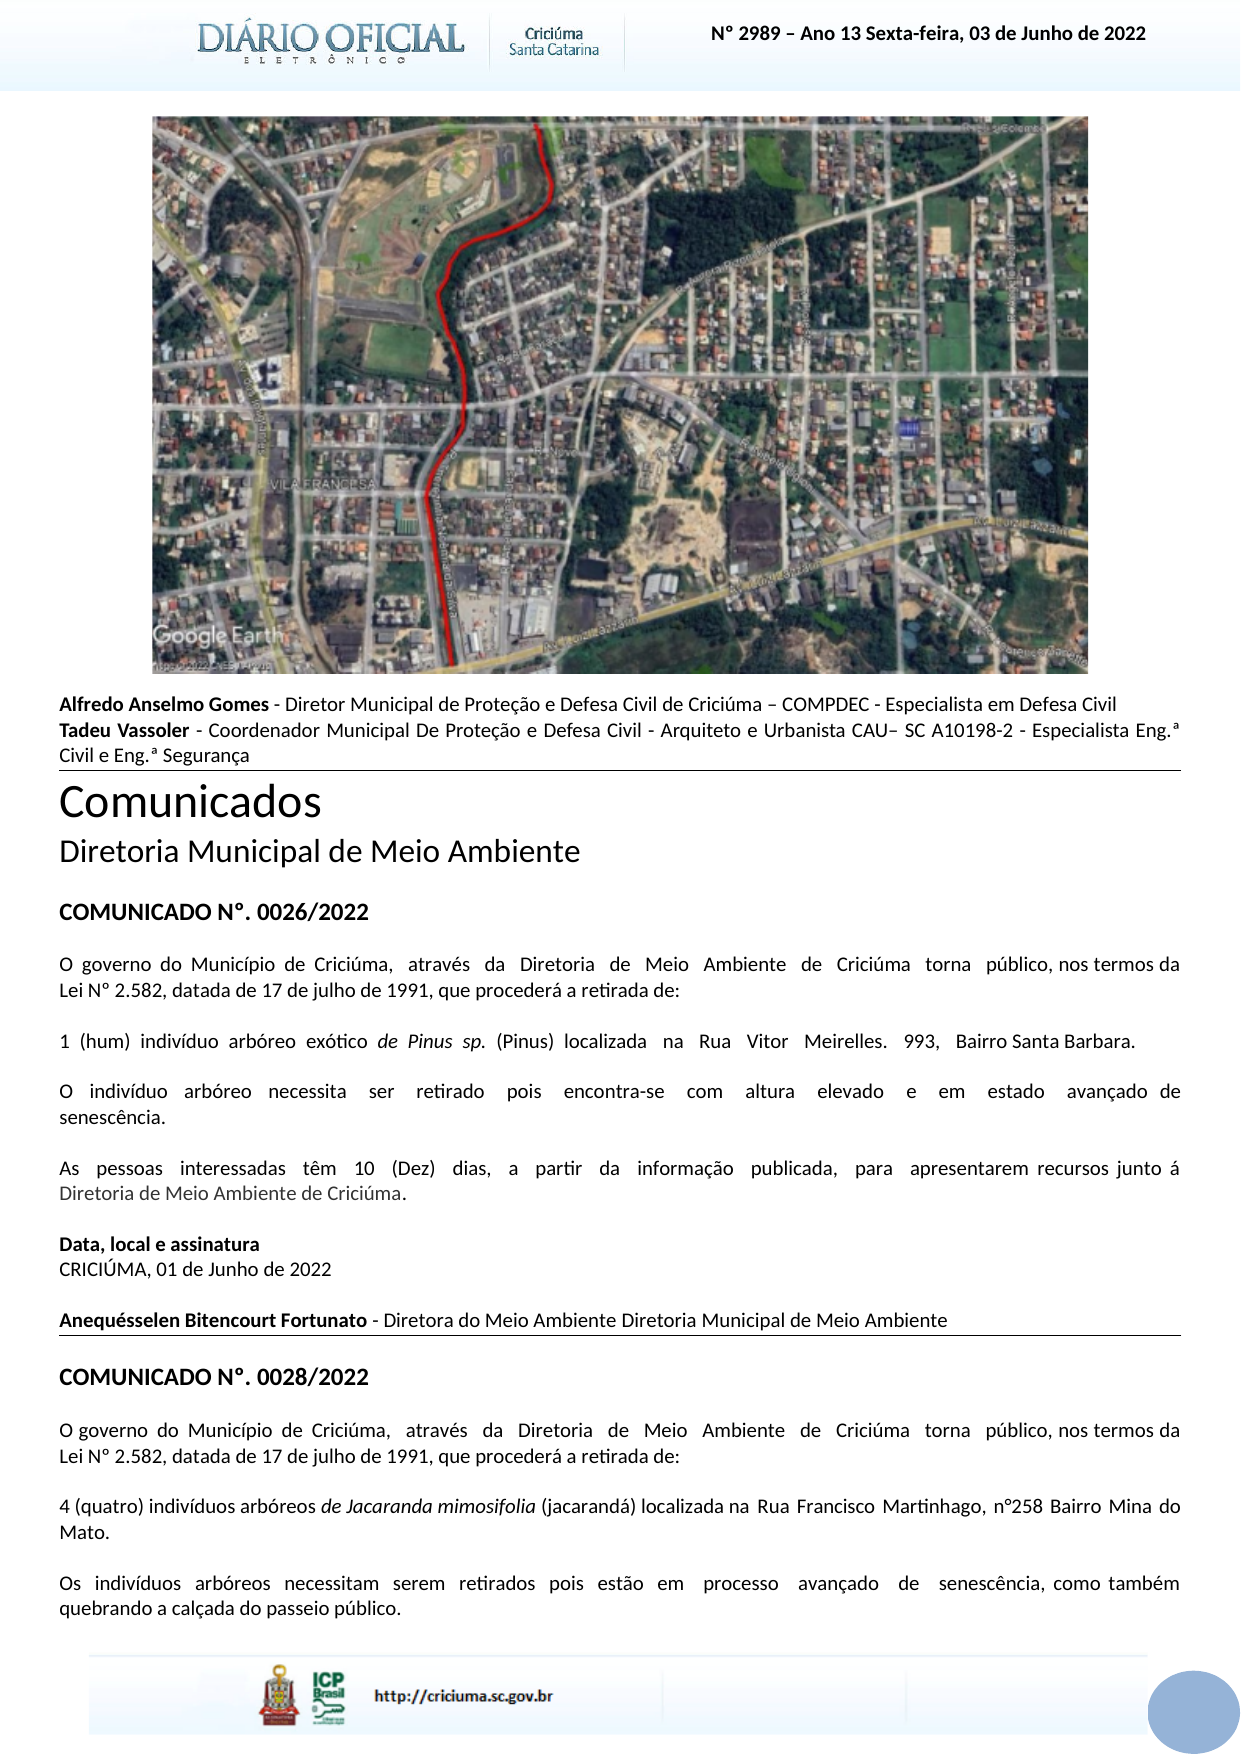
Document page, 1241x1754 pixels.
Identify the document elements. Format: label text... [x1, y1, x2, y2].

text Os indivíduos arbóreos necessitam serem retirados pois estão em processo avançado de senescência, como também quebrando a calçada do passeio público. [59, 1570, 1181, 1621]
text 1 (hum) indivíduo arbóreo exótico de Pinus sp. (Pinus) localizada na Rua Vitor Meirelles. 993, Bairro Santa Barbara. [59, 1028, 1181, 1053]
text Data, local e assinatura [59, 1231, 1181, 1257]
text COMUNICADO Nº. 0028/2022 [59, 1361, 1181, 1392]
text COMUNICADO Nº. 0026/2022 [59, 896, 1181, 926]
text Anequésselen Bitencourt Fortunato - Diretora do Meio Ambiente Diretoria Municipal de Meio Ambiente [59, 1307, 1181, 1335]
text As pessoas interessadas têm 10 (Dez) dias, a partir da informação publicada, para apresentarem recursos junto á Diretoria de Meio Ambiente de Criciúma. [59, 1155, 1181, 1206]
text Comunicados [59, 771, 1181, 829]
text Tadeu Vassoler - Coordenador Municipal De Proteção e Defesa Civil - Arquiteto e Urbanista CAU– SC A10198-2 - Especialista Eng.ª Civil e Eng.ª Segurança [59, 717, 1181, 770]
text O indivíduo arbóreo necessita ser retirado pois encontra-se com altura elevado e em estado avançado de senescência. [59, 1079, 1181, 1129]
text Alfredo Anselmo Gomes - Diretor Municipal de Proteção e Defesa Civil de Criciúma – COMPDEC - Especialista em Defesa Civil [59, 692, 1181, 717]
text O governo do Município de Criciúma, através da Diretoria de Meio Ambiente de Criciúma torna público, nos termos da Lei Nº 2.582, datada de 17 de julho de 1991, que procederá a retirada de: [59, 952, 1181, 1002]
text 4 (quatro) indivíduos arbóreos de Jacaranda mimosifolia (jacarandá) localizada na Rua Francisco Martinhago, n°258 Bairro Mina do Mato. [59, 1494, 1181, 1544]
text CRICIÚMA, 01 de Junho de 2022 [59, 1257, 1181, 1282]
text Diretoria Municipal de Meio Ambiente [59, 829, 1181, 870]
text O governo do Município de Criciúma, através da Diretoria de Meio Ambiente de Criciúma torna público, nos termos da Lei Nº 2.582, datada de 17 de julho de 1991, que procederá a retirada de: [59, 1417, 1181, 1468]
